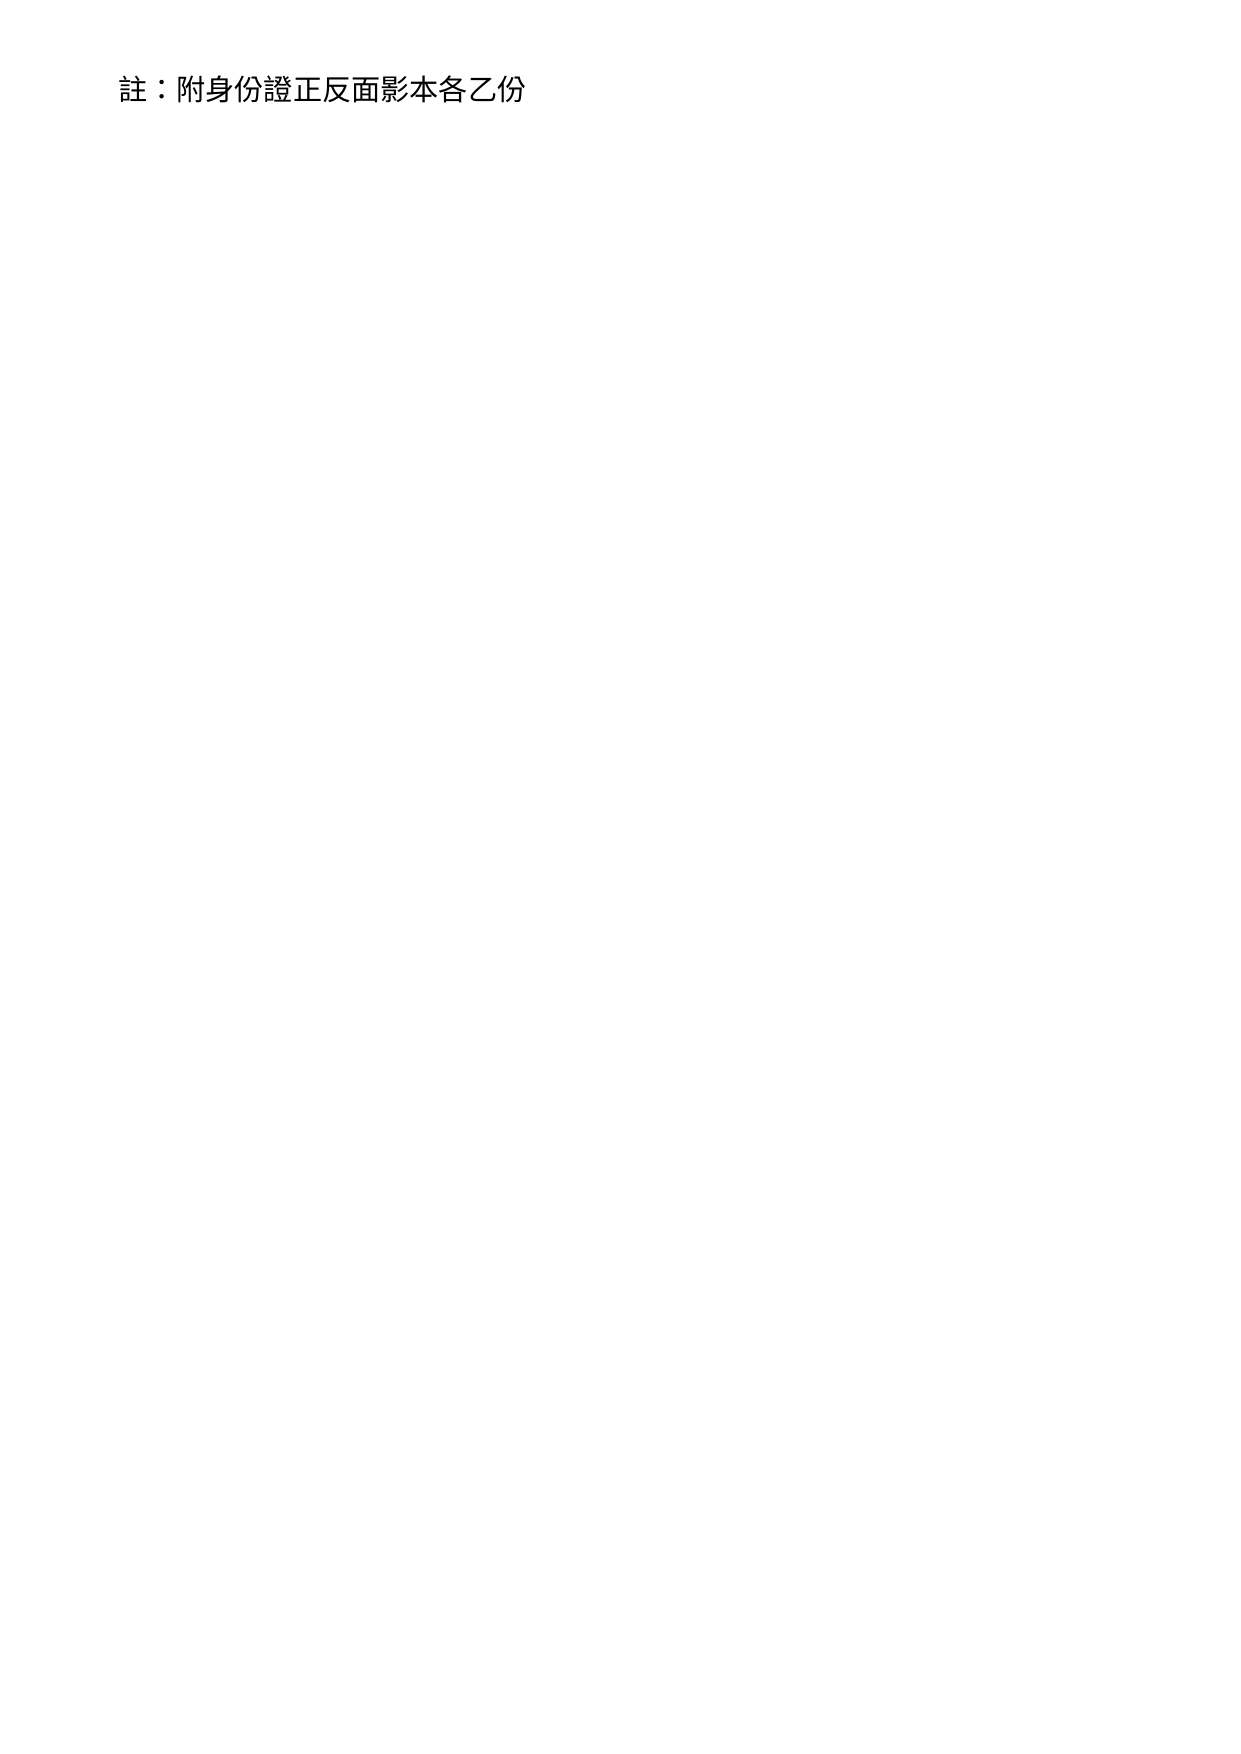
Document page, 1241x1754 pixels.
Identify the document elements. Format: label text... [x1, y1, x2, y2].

text 註：附身份證正反面影本各乙份 [89, 59, 1152, 111]
